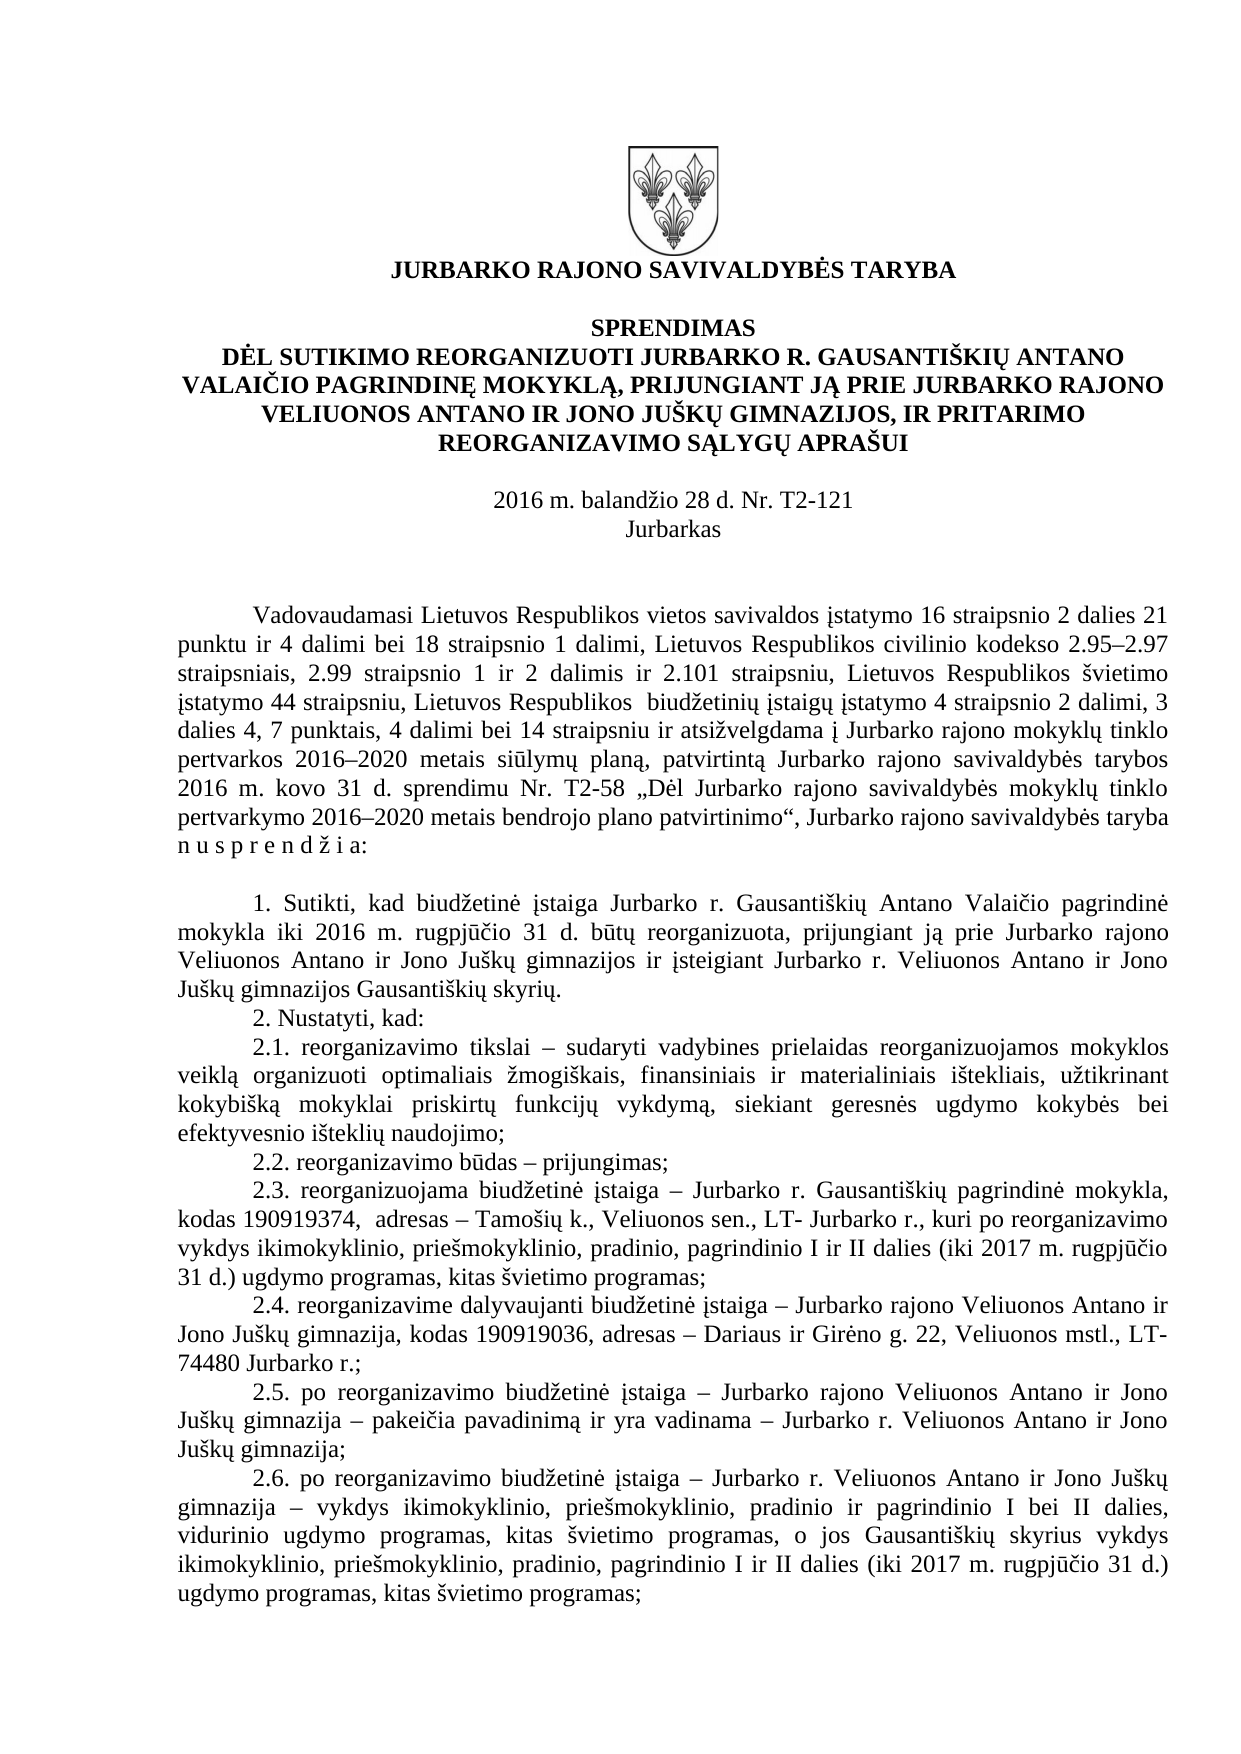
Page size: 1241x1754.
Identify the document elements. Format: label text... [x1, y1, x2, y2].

text 2.1. reorganizavimo tikslai – sudaryti vadybines prielaidas reorganizuojamos mokyklos veiklą organizuoti optimaliais žmogiškais, finansiniais ir materialiniais ištekliais, užtikrinant kokybišką mokyklai priskirtų funkcijų vykdymą, siekiant geresnės ugdymo kokybės bei efektyvesnio išteklių naudojimo; [177, 1032, 1169, 1147]
text Jurbarkas [177, 514, 1169, 543]
text Vadovaudamasi Lietuvos Respublikos vietos savivaldos įstatymo 16 straipsnio 2 dalies 21 punktu ir 4 dalimi bei 18 straipsnio 1 dalimi, Lietuvos Respublikos civilinio kodekso 2.95–2.97 straipsniais, 2.99 straipsnio 1 ir 2 dalimis ir 2.101 straipsniu, Lietuvos Respublikos švietimo įstatymo 44 straipsniu, Lietuvos Respublikos biudžetinių įstaigų įstatymo 4 straipsnio 2 dalimi, 3 dalies 4, 7 punktais, 4 dalimi bei 14 straipsniu ir atsižvelgdama į Jurbarko rajono mokyklų tinklo pertvarkos 2016–2020 metais siūlymų planą, patvirtintą Jurbarko rajono savivaldybės tarybos 2016 m. kovo 31 d. sprendimu Nr. T2-58 „Dėl Jurbarko rajono savivaldybės mokyklų tinklo pertvarkymo 2016–2020 metais bendrojo plano patvirtinimo“, Jurbarko rajono savivaldybės taryba n u s p r e n d ž i a: [177, 601, 1169, 859]
text 2. Nustatyti, kad: [177, 1003, 1169, 1032]
text 1. Sutikti, kad biudžetinė įstaiga Jurbarko r. Gausantiškių Antano Valaičio pagrindinė mokykla iki 2016 m. rugpjūčio 31 d. būtų reorganizuota, prijungiant ją prie Jurbarko rajono Veliuonos Antano ir Jono Juškų gimnazijos ir įsteigiant Jurbarko r. Veliuonos Antano ir Jono Juškų gimnazijos Gausantiškių skyrių. [177, 888, 1169, 1003]
text 2.6. po reorganizavimo biudžetinė įstaiga – Jurbarko r. Veliuonos Antano ir Jono Juškų gimnazija – vykdys ikimokyklinio, priešmokyklinio, pradinio ir pagrindinio I bei II dalies, vidurinio ugdymo programas, kitas švietimo programas, o jos Gausantiškių skyrius vykdys ikimokyklinio, priešmokyklinio, pradinio, pagrindinio I ir II dalies (iki 2017 m. rugpjūčio 31 d.) ugdymo programas, kitas švietimo programas; [177, 1463, 1169, 1607]
text 2.3. reorganizuojama biudžetinė įstaiga – Jurbarko r. Gausantiškių pagrindinė mokykla, kodas 190919374, adresas – Tamošių k., Veliuonos sen., LT- Jurbarko r., kuri po reorganizavimo vykdys ikimokyklinio, priešmokyklinio, pradinio, pagrindinio I ir II dalies (iki 2017 m. rugpjūčio 31 d.) ugdymo programas, kitas švietimo programas; [177, 1176, 1169, 1291]
text 2.4. reorganizavime dalyvaujanti biudžetinė įstaiga – Jurbarko rajono Veliuonos Antano ir Jono Juškų gimnazija, kodas 190919036, adresas – Dariaus ir Girėno g. 22, Veliuonos mstl., LT-74480 Jurbarko r.; [177, 1291, 1169, 1377]
text DĖL SUTIKIMO REORGANIZUOTI JURBARKO R. GAUSANTIŠKIŲ ANTANO VALAIČIO PAGRINDINĘ MOKYKLĄ, PRIJUNGIANT JĄ PRIE JURBARKO RAJONO VELIUONOS ANTANO IR JONO JUŠKŲ GIMNAZIJOS, IR PRITARIMO REORGANIZAVIMO SĄLYGŲ APRAŠUI [177, 342, 1169, 457]
text 2.5. po reorganizavimo biudžetinė įstaiga – Jurbarko rajono Veliuonos Antano ir Jono Juškų gimnazija – pakeičia pavadinimą ir yra vadinama – Jurbarko r. Veliuonos Antano ir Jono Juškų gimnazija; [177, 1377, 1169, 1463]
text JURBARKO RAJONO SAVIVALDYBĖS TARYBA [177, 256, 1169, 284]
text SPRENDIMAS [177, 313, 1169, 342]
text 2.2. reorganizavimo būdas – prijungimas; [177, 1147, 1169, 1176]
text 2016 m. balandžio 28 d. Nr. T2-121 [177, 486, 1169, 514]
